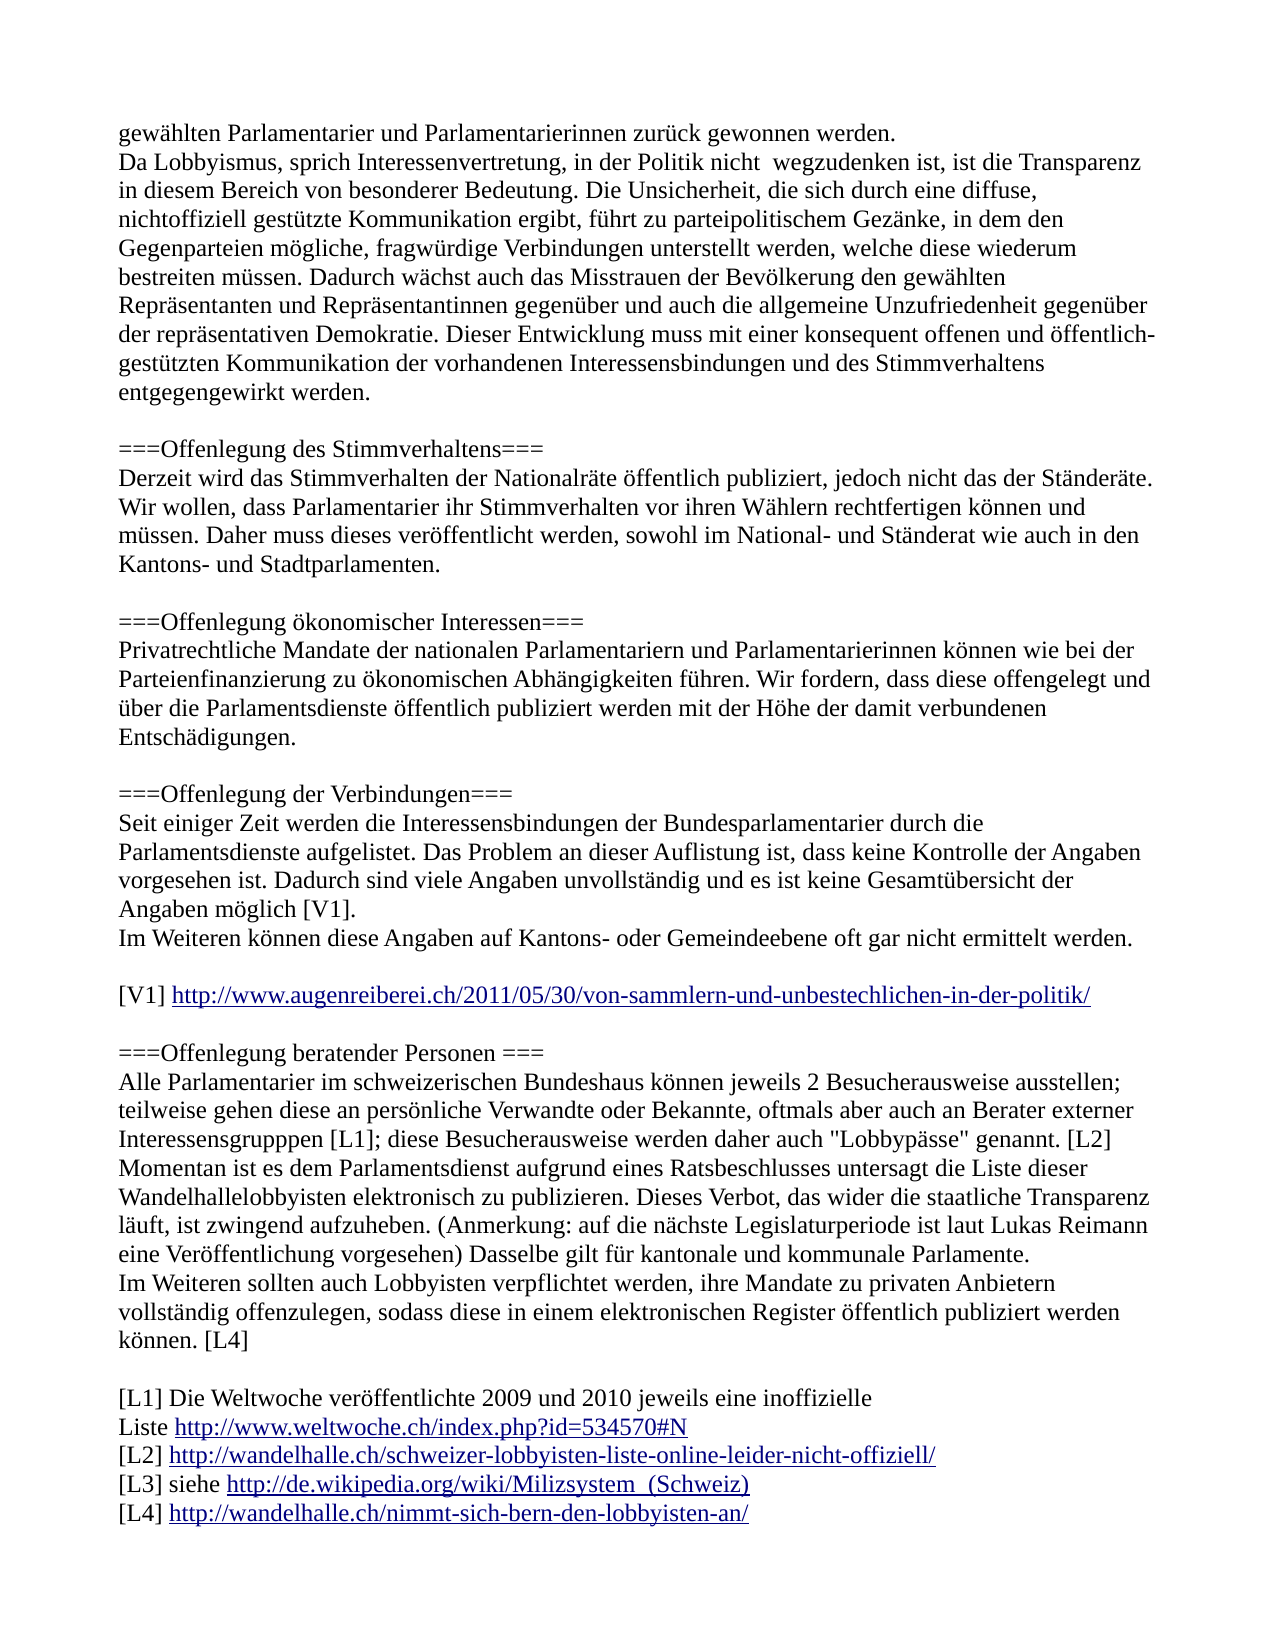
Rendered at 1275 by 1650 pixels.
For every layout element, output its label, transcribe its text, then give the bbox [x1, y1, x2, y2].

text gewählten Parlamentarier und Parlamentarierinnen zurück gewonnen werden. Da Lobbyismus, sprich Interessenvertretung, in der Politik nicht wegzudenken ist, ist die Transparenz in diesem Bereich von besonderer Bedeutung. Die Unsicherheit, die sich durch eine diffuse, nichtoffiziell gestützte Kommunikation ergibt, führt zu parteipolitischem Gezänke, in dem den Gegenparteien mögliche, fragwürdige Verbindungen unterstellt werden, welche diese wiederum bestreiten müssen. Dadurch wächst auch das Misstrauen der Bevölkerung den gewählten Repräsentanten und Repräsentantinnen gegenüber und auch die allgemeine Unzufriedenheit gegenüber der repräsentativen Demokratie. Dieser Entwicklung muss mit einer konsequent offenen und öffentlich-gestützten Kommunikation der vorhandenen Interessensbindungen und des Stimmverhaltens entgegengewirkt werden. ===Offenlegung des Stimmverhaltens=== Derzeit wird das Stimmverhalten der Nationalräte öffentlich publiziert, jedoch nicht das der Ständeräte. Wir wollen, dass Parlamentarier ihr Stimmverhalten vor ihren Wählern rechtfertigen können und müssen. Daher muss dieses veröffentlicht werden, sowohl im National- und Ständerat wie auch in den Kantons- und Stadtparlamenten. ===Offenlegung ökonomischer Interessen=== Privatrechtliche Mandate der nationalen Parlamentariern und Parlamentarierinnen können wie bei der Parteienfinanzierung zu ökonomischen Abhängigkeiten führen. Wir fordern, dass diese offengelegt und über die Parlamentsdienste öffentlich publiziert werden mit der Höhe der damit verbundenen Entschädigungen. ===Offenlegung der Verbindungen=== Seit einiger Zeit werden die Interessensbindungen der Bundesparlamentarier durch die Parlamentsdienste aufgelistet. Das Problem an dieser Auflistung ist, dass keine Kontrolle der Angaben vorgesehen ist. Dadurch sind viele Angaben unvollständig und es ist keine Gesamtübersicht der Angaben möglich [V1]. Im Weiteren können diese Angaben auf Kantons- oder Gemeindeebene oft gar nicht ermittelt werden. [V1] http://www.augenreiberei.ch/2011/05/30/von-sammlern-und-unbestechlichen-in-der-politik/ ===Offenlegung beratender Personen === Alle Parlamentarier im schweizerischen Bundeshaus können jeweils 2 Besucherausweise ausstellen; teilweise gehen diese an persönliche Verwandte oder Bekannte, oftmals aber auch an Berater externer Interessensgrupppen [L1]; diese Besucherausweise werden daher auch "Lobbypässe" genannt. [L2] Momentan ist es dem Parlamentsdienst aufgrund eines Ratsbeschlusses untersagt die Liste dieser Wandelhallelobbyisten elektronisch zu publizieren. Dieses Verbot, das wider die staatliche Transparenz läuft, ist zwingend aufzuheben. (Anmerkung: auf die nächste Legislaturperiode ist laut Lukas Reimann eine Veröffentlichung vorgesehen) Dasselbe gilt für kantonale und kommunale Parlamente. Im Weiteren sollten auch Lobbyisten verpflichtet werden, ihre Mandate zu privaten Anbietern vollständig offenzulegen, sodass diese in einem elektronischen Register öffentlich publiziert werden können. [L4] [L1] Die Weltwoche veröffentlichte 2009 und 2010 jeweils eine inoffizielle Liste http://www.weltwoche.ch/index.php?id=534570#N [L2] http://wandelhalle.ch/schweizer-lobbyisten-liste-online-leider-nicht-offiziell/ [L3] siehe http://de.wikipedia.org/wiki/Milizsystem_(Schweiz) [L4] http://wandelhalle.ch/nimmt-sich-bern-den-lobbyisten-an/ [118, 118, 1157, 1527]
